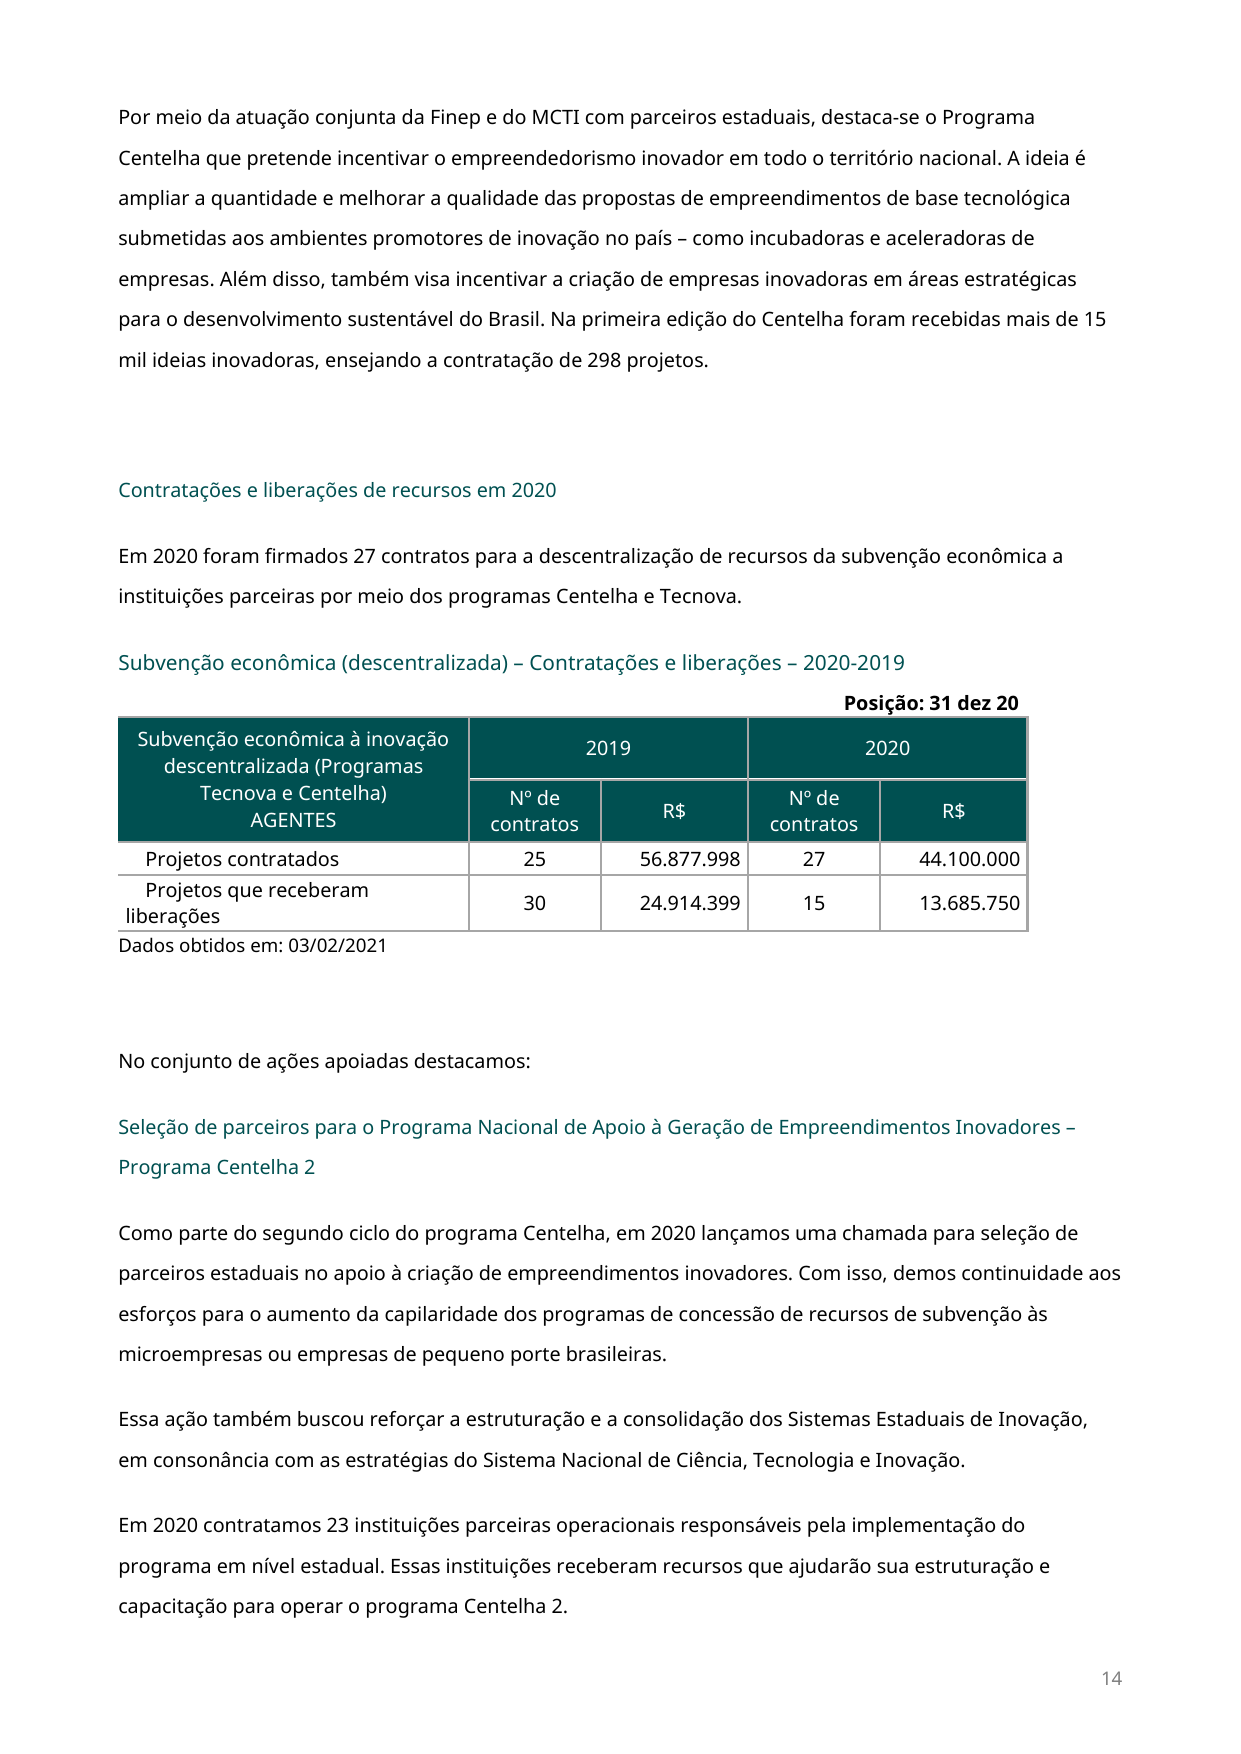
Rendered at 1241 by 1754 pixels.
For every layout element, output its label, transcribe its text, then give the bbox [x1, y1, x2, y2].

table_header Subvenção econômica à inovação descentralizada (Programas Tecnova e Centelha) AGENTES [118, 718, 468, 841]
table_cell 13.685.750 [881, 876, 1026, 930]
table_cell R$ [602, 781, 747, 841]
table_cell 15 [749, 876, 879, 930]
table_cell Nº de contratos [749, 781, 879, 841]
table_cell Projetos contratados [118, 843, 468, 874]
text Em 2020 foram firmados 27 contratos para a descentralização de recursos da subvenção econômica a instituições parceiras por meio dos programas Centelha e Tecnova. [118, 542, 1122, 609]
text Essa ação também buscou reforçar a estruturação e a consolidação dos Sistemas Estaduais de Inovação, em consonância com as estratégias do Sistema Nacional de Ciência, Tecnologia e Inovação. [118, 1406, 1122, 1473]
table_cell R$ [881, 781, 1026, 841]
text Contratações e liberações de recursos em 2020 [118, 477, 1122, 504]
table_cell 44.100.000 [881, 843, 1026, 874]
table_cell 25 [470, 843, 600, 874]
text No conjunto de ações apoiadas destacamos: [118, 1048, 1122, 1075]
text Como parte do segundo ciclo do programa Centelha, em 2020 lançamos uma chamada para seleção de parceiros estaduais no apoio à criação de empreendimentos inovadores. Com isso, demos continuidade aos esforços para o aumento da capilaridade dos programas de concessão de recursos de subvenção às microempresas ou empresas de pequeno porte brasileiras. [118, 1219, 1122, 1367]
table_header 2020 [749, 718, 1026, 778]
text Subvenção econômica (descentralizada) – Contratações e liberações – 2020-2019 [118, 648, 1122, 676]
table_cell Projetos que receberam liberações [118, 876, 468, 930]
text Dados obtidos em: 03/02/2021 [118, 932, 1122, 957]
table_header 2019 [470, 718, 747, 778]
table_cell 24.914.399 [602, 876, 747, 930]
text Seleção de parceiros para o Programa Nacional de Apoio à Geração de Empreendimentos Inovadores – Programa Centelha 2 [118, 1113, 1122, 1181]
table_cell 56.877.998 [602, 843, 747, 874]
text Posição: 31 dez 20 [118, 689, 1019, 716]
table_cell 30 [470, 876, 600, 930]
text Em 2020 contratamos 23 instituições parceiras operacionais responsáveis pela implementação do programa em nível estadual. Essas instituições receberam recursos que ajudarão sua estruturação e capacitação para operar o programa Centelha 2. [118, 1512, 1122, 1619]
text Por meio da atuação conjunta da Finep e do MCTI com parceiros estaduais, destaca-se o Programa Centelha que pretende incentivar o empreendedorismo inovador em todo o território nacional. A ideia é ampliar a quantidade e melhorar a qualidade das propostas de empreendimentos de base tecnológica submetidas aos ambientes promotores de inovação no país – como incubadoras e aceleradoras de empresas. Além disso, também visa incentivar a criação de empresas inovadoras em áreas estratégicas para o desenvolvimento sustentável do Brasil. Na primeira edição do Centelha foram recebidas mais de 15 mil ideias inovadoras, ensejando a contratação de 298 projetos. [118, 103, 1122, 373]
table_cell 27 [749, 843, 879, 874]
table_cell Nº de contratos [470, 781, 600, 841]
